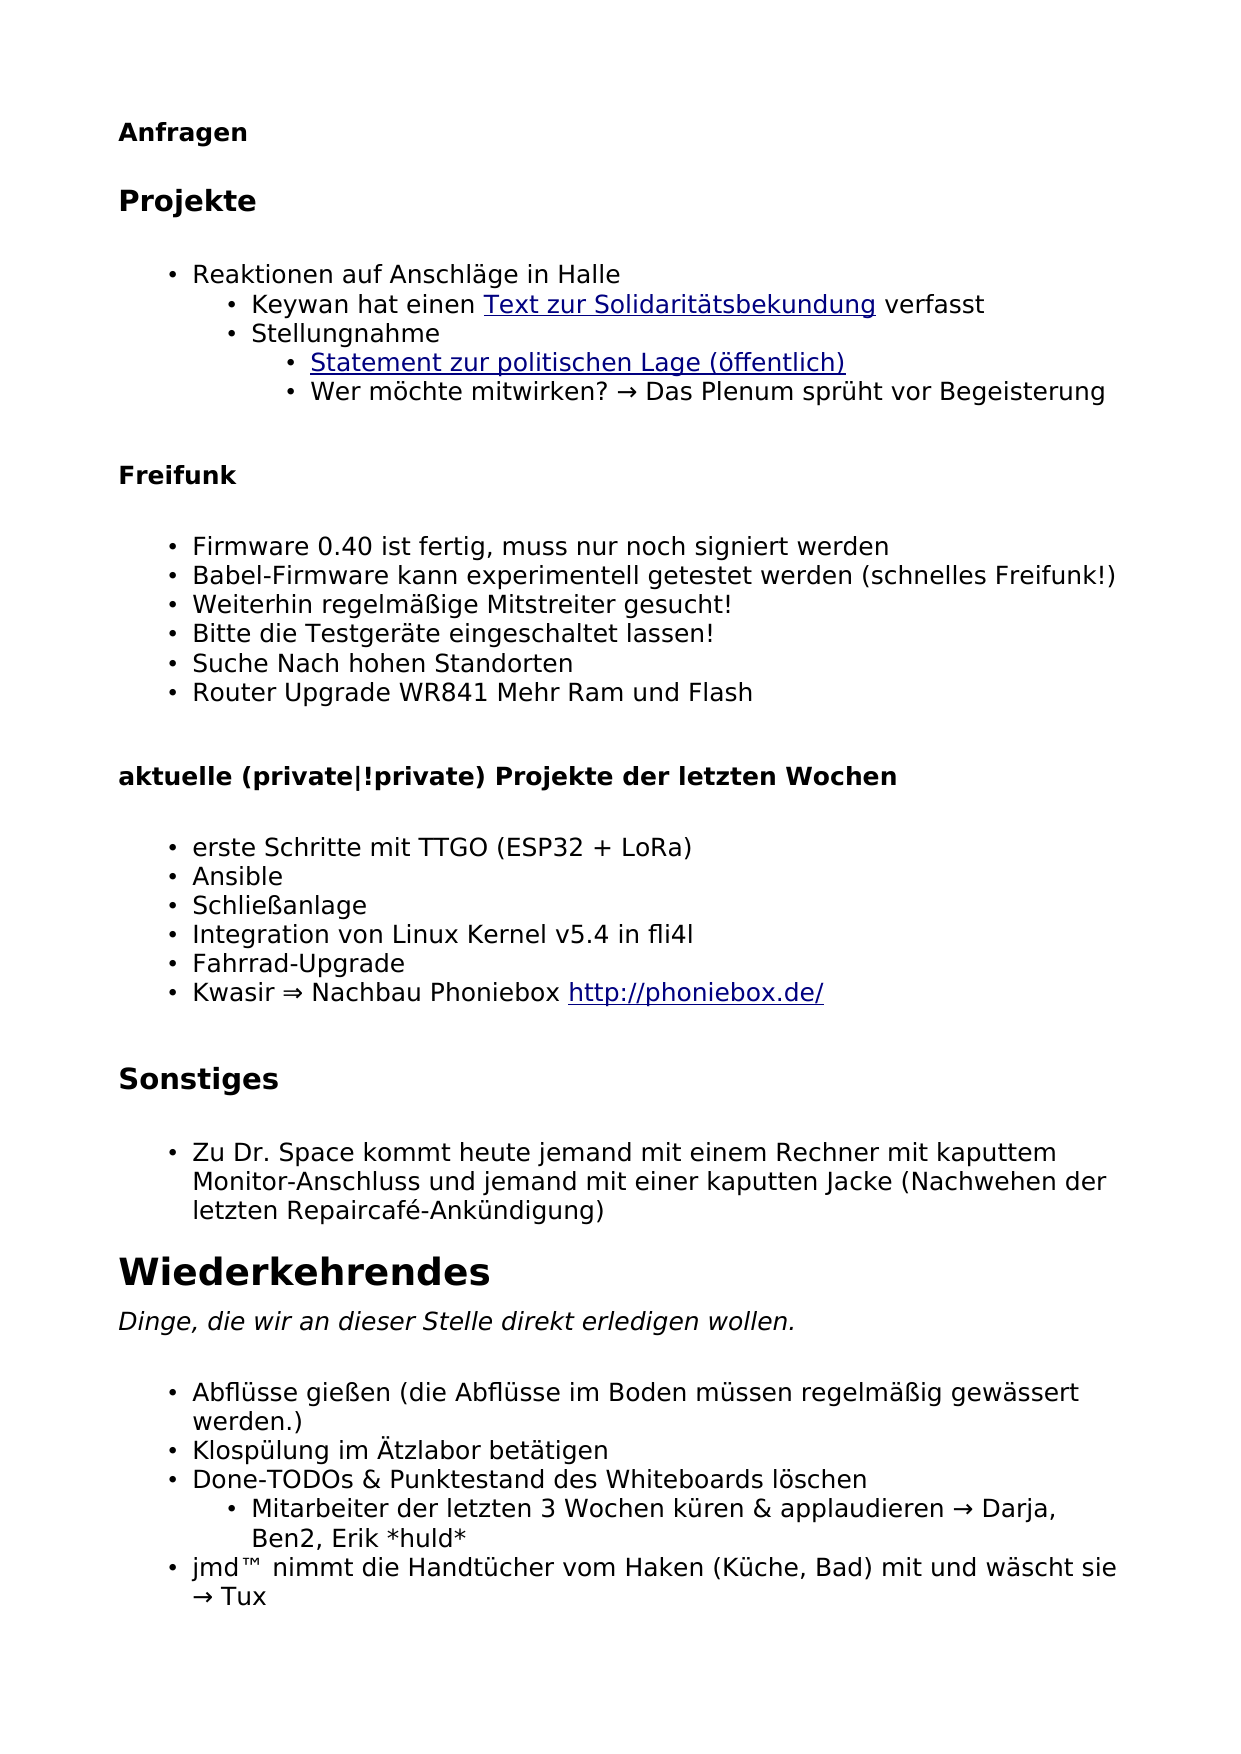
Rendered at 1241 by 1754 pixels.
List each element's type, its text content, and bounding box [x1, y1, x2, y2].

list Bitte die Testgeräte eingeschaltet lassen! [177, 620, 1122, 649]
list Ansible [177, 862, 1122, 891]
subtitle Freifunk [118, 461, 1122, 490]
subtitle Projekte [118, 185, 1122, 219]
list Mitarbeiter der letzten 3 Wochen küren & applaudieren → Darja, Ben2, Erik *huld* [236, 1495, 1122, 1553]
list Firmware 0.40 ist fertig, muss nur noch signiert werden [177, 532, 1122, 561]
list Keywan hat einen Text zur Solidaritätsbekundung verfasst [236, 290, 1122, 319]
list Suche Nach hohen Standorten [177, 649, 1122, 678]
subtitle Wiederkehrendes [118, 1251, 1122, 1294]
list Router Upgrade WR841 Mehr Ram und Flash [177, 678, 1122, 707]
subtitle Anfragen [118, 118, 1122, 147]
list Wer möchte mitwirken? → Das Plenum sprüht vor Begeisterung [295, 377, 1122, 407]
list Weiterhin regelmäßige Mitstreiter gesucht! [177, 591, 1122, 620]
list Abflüsse gießen (die Abflüsse im Boden müssen regelmäßig gewässert werden.) [177, 1378, 1122, 1436]
list Statement zur politischen Lage (öffentlich) [295, 348, 1122, 377]
list Zu Dr. Space kommt heute jemand mit einem Rechner mit kaputtem Monitor-Anschluss und jemand mit einer kaputten Jacke (Nachwehen der letzten Repaircafé-Ankündigung) [177, 1138, 1122, 1226]
subtitle Sonstiges [118, 1062, 1122, 1096]
list Babel-Firmware kann experimentell getestet werden (schnelles Freifunk!) [177, 561, 1122, 591]
list Integration von Linux Kernel v5.4 in fli4l [177, 920, 1122, 949]
list Stellungnahme [236, 319, 1122, 348]
list Fahrrad-Upgrade [177, 949, 1122, 979]
list Kwasir ⇒ Nachbau Phoniebox http://phoniebox.de/ [177, 979, 1122, 1008]
list jmd™ nimmt die Handtücher vom Haken (Küche, Bad) mit und wäscht sie → Tux [177, 1553, 1122, 1611]
text Dinge, die wir an dieser Stelle direkt erledigen wollen. [118, 1307, 1122, 1336]
list Schließanlage [177, 891, 1122, 920]
list Reaktionen auf Anschläge in Halle [177, 261, 1122, 290]
subtitle aktuelle (private|!private) Projekte der letzten Wochen [118, 762, 1122, 791]
list Klospülung im Ätzlabor betätigen [177, 1436, 1122, 1466]
list erste Schritte mit TTGO (ESP32 + LoRa) [177, 833, 1122, 862]
list Done-TODOs & Punktestand des Whiteboards löschen [177, 1466, 1122, 1495]
